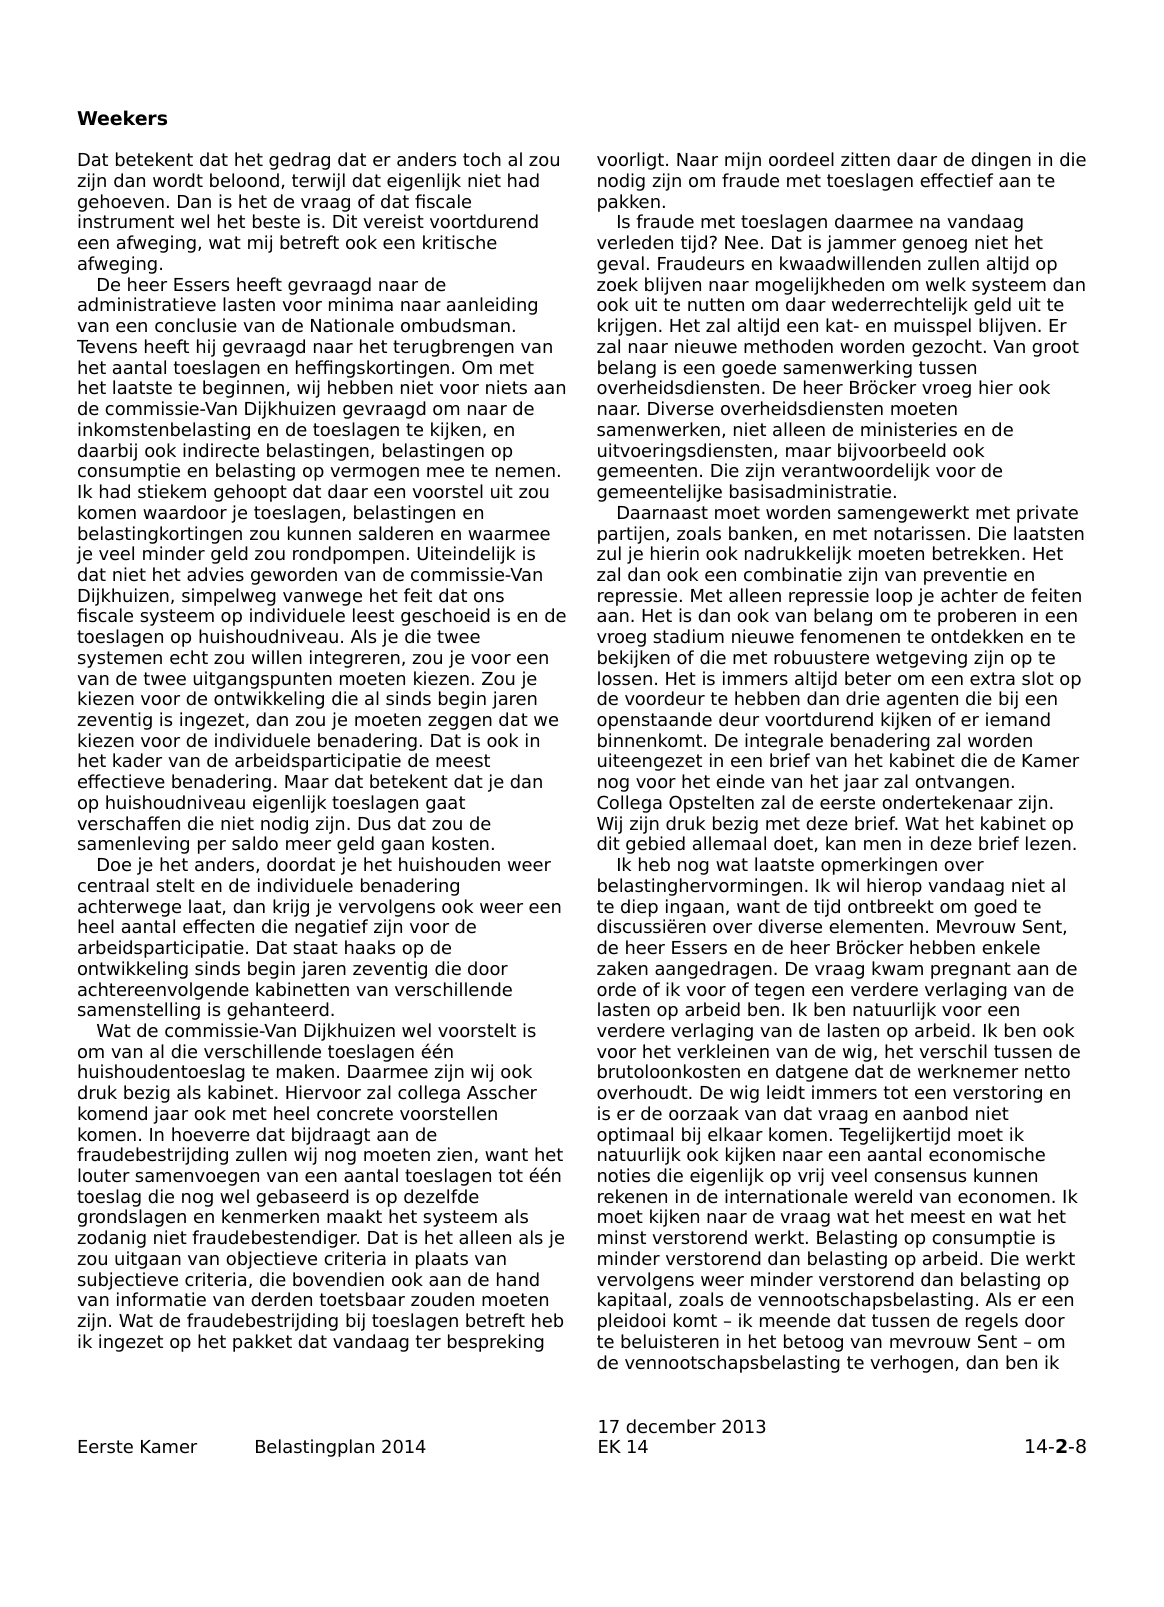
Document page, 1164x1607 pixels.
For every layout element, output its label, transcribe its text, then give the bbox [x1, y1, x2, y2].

text Doe je het anders, doordat je het huishouden weer centraal stelt en de individuele benadering achterwege laat, dan krijg je vervolgens ook weer een heel aantal effecten die negatief zijn voor de arbeidsparticipatie. Dat staat haaks op de ontwikkeling sinds begin jaren zeventig die door achtereenvolgende kabinetten van verschillende samenstelling is gehanteerd. [77, 855, 567, 1021]
text Wat de commissie-Van Dijkhuizen wel voorstelt is om van al die verschillende toeslagen één huishoudentoeslag te maken. Daarmee zijn wij ook druk bezig als kabinet. Hiervoor zal collega Asscher komend jaar ook met heel concrete voorstellen komen. In hoeverre dat bijdraagt aan de fraudebestrijding zullen wij nog moeten zien, want het louter samenvoegen van een aantal toeslagen tot één toeslag die nog wel gebaseerd is op dezelfde grondslagen en kenmerken maakt het systeem als zodanig niet fraudebestendiger. Dat is het alleen als je zou uitgaan van objectieve criteria in plaats van subjectieve criteria, die bovendien ook aan de hand van informatie van derden toetsbaar zouden moeten zijn. Wat de fraudebestrijding bij toeslagen betreft heb ik ingezet op het pakket dat vandaag ter bespreking [77, 1021, 567, 1352]
text voorligt. Naar mijn oordeel zitten daar de dingen in die nodig zijn om fraude met toeslagen effectief aan te pakken. [596, 150, 1087, 212]
text Dat betekent dat het gedrag dat er anders toch al zou zijn dan wordt beloond, terwijl dat eigenlijk niet had gehoeven. Dan is het de vraag of dat fiscale instrument wel het beste is. Dit vereist voortdurend een afweging, wat mij betreft ook een kritische afweging. [77, 150, 567, 274]
text De heer Essers heeft gevraagd naar de administratieve lasten voor minima naar aanleiding van een conclusie van de Nationale ombudsman. Tevens heeft hij gevraagd naar het terugbrengen van het aantal toeslagen en heffingskortingen. Om met het laatste te beginnen, wij hebben niet voor niets aan de commissie-Van Dijkhuizen gevraagd om naar de inkomstenbelasting en de toeslagen te kijken, en daarbij ook indirecte belastingen, belastingen op consumptie en belasting op vermogen mee te nemen. Ik had stiekem gehoopt dat daar een voorstel uit zou komen waardoor je toeslagen, belastingen en belastingkortingen zou kunnen salderen en waarmee je veel minder geld zou rondpompen. Uiteindelijk is dat niet het advies geworden van de commissie-Van Dijkhuizen, simpelweg vanwege het feit dat ons fiscale systeem op individuele leest geschoeid is en de toeslagen op huishoudniveau. Als je die twee systemen echt zou willen integreren, zou je voor een van de twee uitgangspunten moeten kiezen. Zou je kiezen voor de ontwikkeling die al sinds begin jaren zeventig is ingezet, dan zou je moeten zeggen dat we kiezen voor de individuele benadering. Dat is ook in het kader van de arbeidsparticipatie de meest effectieve benadering. Maar dat betekent dat je dan op huishoudniveau eigenlijk toeslagen gaat verschaffen die niet nodig zijn. Dus dat zou de samenleving per saldo meer geld gaan kosten. [77, 274, 567, 855]
text Daarnaast moet worden samengewerkt met private partijen, zoals banken, en met notarissen. Die laatsten zul je hierin ook nadrukkelijk moeten betrekken. Het zal dan ook een combinatie zijn van preventie en repressie. Met alleen repressie loop je achter de feiten aan. Het is dan ook van belang om te proberen in een vroeg stadium nieuwe fenomenen te ontdekken en te bekijken of die met robuustere wetgeving zijn op te lossen. Het is immers altijd beter om een extra slot op de voordeur te hebben dan drie agenten die bij een openstaande deur voortdurend kijken of er iemand binnenkomt. De integrale benadering zal worden uiteengezet in een brief van het kabinet die de Kamer nog voor het einde van het jaar zal ontvangen. Collega Opstelten zal de eerste ondertekenaar zijn. Wij zijn druk bezig met deze brief. Wat het kabinet op dit gebied allemaal doet, kan men in deze brief lezen. [596, 503, 1087, 855]
text Is fraude met toeslagen daarmee na vandaag verleden tijd? Nee. Dat is jammer genoeg niet het geval. Fraudeurs en kwaadwillenden zullen altijd op zoek blijven naar mogelijkheden om welk systeem dan ook uit te nutten om daar wederrechtelijk geld uit te krijgen. Het zal altijd een kat- en muisspel blijven. Er zal naar nieuwe methoden worden gezocht. Van groot belang is een goede samenwerking tussen overheidsdiensten. De heer Bröcker vroeg hier ook naar. Diverse overheidsdiensten moeten samenwerken, niet alleen de ministeries en de uitvoeringsdiensten, maar bijvoorbeeld ook gemeenten. Die zijn verantwoordelijk voor de gemeentelijke basisadministratie. [596, 212, 1087, 503]
text Ik heb nog wat laatste opmerkingen over belastinghervormingen. Ik wil hierop vandaag niet al te diep ingaan, want de tijd ontbreekt om goed te discussiëren over diverse elementen. Mevrouw Sent, de heer Essers en de heer Bröcker hebben enkele zaken aangedragen. De vraag kwam pregnant aan de orde of ik voor of tegen een verdere verlaging van de lasten op arbeid ben. Ik ben natuurlijk voor een verdere verlaging van de lasten op arbeid. Ik ben ook voor het verkleinen van de wig, het verschil tussen de brutoloonkosten en datgene dat de werknemer netto overhoudt. De wig leidt immers tot een verstoring en is er de oorzaak van dat vraag en aanbod niet optimaal bij elkaar komen. Tegelijkertijd moet ik natuurlijk ook kijken naar een aantal economische noties die eigenlijk op vrij veel consensus kunnen rekenen in de internationale wereld van economen. Ik moet kijken naar de vraag wat het meest en wat het minst verstorend werkt. Belasting op consumptie is minder verstorend dan belasting op arbeid. Die werkt vervolgens weer minder verstorend dan belasting op kapitaal, zoals de vennootschapsbelasting. Als er een pleidooi komt – ik meende dat tussen de regels door te beluisteren in het betoog van mevrouw Sent – om de vennootschapsbelasting te verhogen, dan ben ik [596, 855, 1087, 1373]
